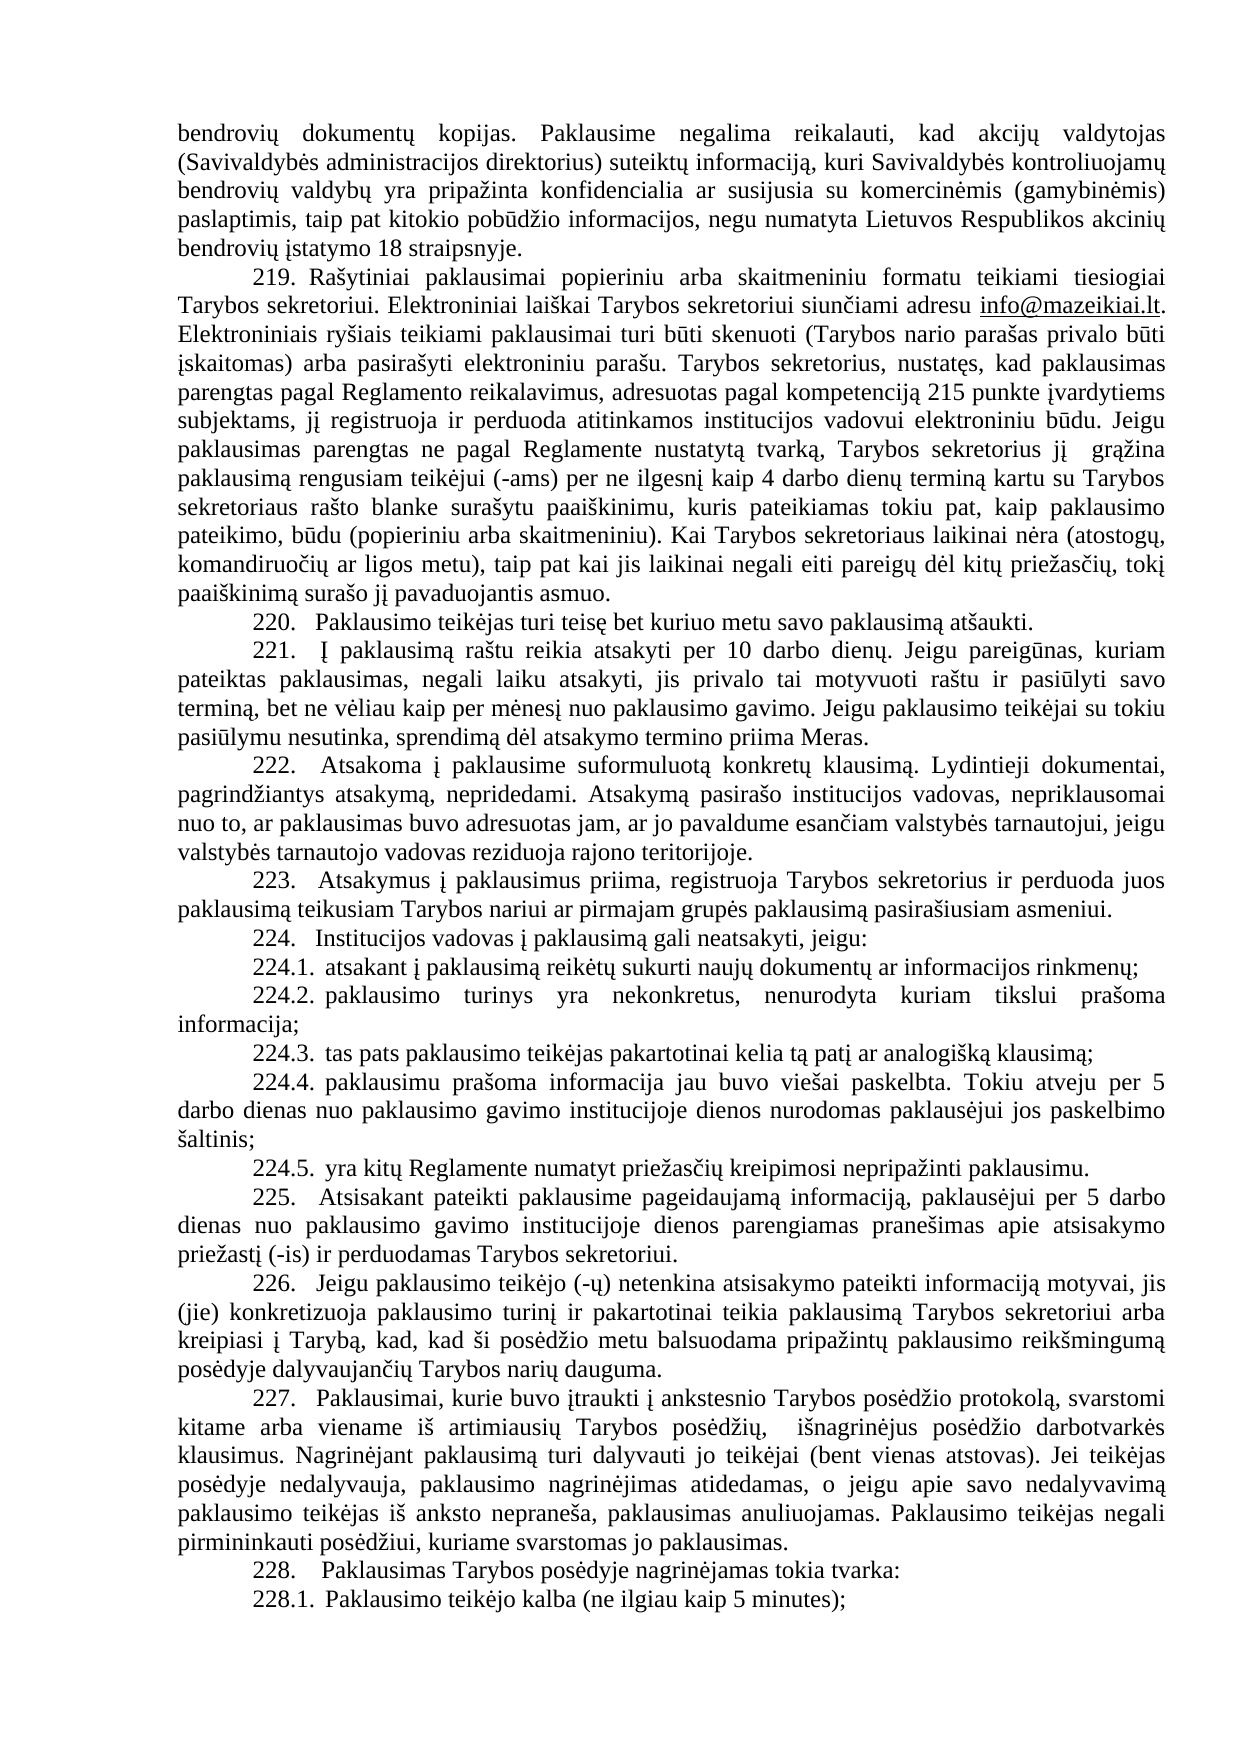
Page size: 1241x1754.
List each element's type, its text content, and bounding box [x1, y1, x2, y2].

text bendrovių dokumentų kopijas. Paklausime negalima reikalauti, kad akcijų valdytojas (Savivaldybės administracijos direktorius) suteiktų informaciją, kuri Savivaldybės kontroliuojamų bendrovių valdybų yra pripažinta konfidencialia ar susijusia su komercinėmis (gamybinėmis) paslaptimis, taip pat kitokio pobūdžio informacijos, negu numatyta Lietuvos Respublikos akcinių bendrovių įstatymo 18 straipsnyje. [177, 118, 1166, 262]
text 228. Paklausimas Tarybos posėdyje nagrinėjamas tokia tvarka: [177, 1556, 1166, 1584]
text 224.1. atsakant į paklausimą reikėtų sukurti naujų dokumentų ar informacijos rinkmenų; [177, 952, 1166, 981]
text 227. Paklausimai, kurie buvo įtraukti į ankstesnio Tarybos posėdžio protokolą, svarstomi kitame arba viename iš artimiausių Tarybos posėdžių, išnagrinėjus posėdžio darbotvarkės klausimus. Nagrinėjant paklausimą turi dalyvauti jo teikėjai (bent vienas atstovas). Jei teikėjas posėdyje nedalyvauja, paklausimo nagrinėjimas atidedamas, o jeigu apie savo nedalyvavimą paklausimo teikėjas iš anksto nepraneša, paklausimas anuliuojamas. Paklausimo teikėjas negali pirmininkauti posėdžiui, kuriame svarstomas jo paklausimas. [177, 1383, 1166, 1556]
text 228.1. Paklausimo teikėjo kalba (ne ilgiau kaip 5 minutes); [177, 1584, 1166, 1613]
text 221. Į paklausimą raštu reikia atsakyti per 10 darbo dienų. Jeigu pareigūnas, kuriam pateiktas paklausimas, negali laiku atsakyti, jis privalo tai motyvuoti raštu ir pasiūlyti savo terminą, bet ne vėliau kaip per mėnesį nuo paklausimo gavimo. Jeigu paklausimo teikėjai su tokiu pasiūlymu nesutinka, sprendimą dėl atsakymo termino priima Meras. [177, 636, 1166, 751]
text 224.5. yra kitų Reglamente numatyt priežasčių kreipimosi nepripažinti paklausimu. [177, 1153, 1166, 1182]
text 223. Atsakymus į paklausimus priima, registruoja Tarybos sekretorius ir perduoda juos paklausimą teikusiam Tarybos nariui ar pirmajam grupės paklausimą pasirašiusiam asmeniui. [177, 866, 1166, 923]
text 224.4. paklausimu prašoma informacija jau buvo viešai paskelbta. Tokiu atveju per 5 darbo dienas nuo paklausimo gavimo institucijoje dienos nurodomas paklausėjui jos paskelbimo šaltinis; [177, 1067, 1166, 1153]
text 220. Paklausimo teikėjas turi teisę bet kuriuo metu savo paklausimą atšaukti. [177, 607, 1166, 636]
text 224.2. paklausimo turinys yra nekonkretus, nenurodyta kuriam tikslui prašoma informacija; [177, 981, 1166, 1038]
text 224. Institucijos vadovas į paklausimą gali neatsakyti, jeigu: [177, 923, 1166, 952]
text 219. Rašytiniai paklausimai popieriniu arba skaitmeniniu formatu teikiami tiesiogiai Tarybos sekretoriui. Elektroniniai laiškai Tarybos sekretoriui siunčiami adresu info@mazeikiai.lt. Elektroniniais ryšiais teikiami paklausimai turi būti skenuoti (Tarybos nario parašas privalo būti įskaitomas) arba pasirašyti elektroniniu parašu. Tarybos sekretorius, nustatęs, kad paklausimas parengtas pagal Reglamento reikalavimus, adresuotas pagal kompetenciją 215 punkte įvardytiems subjektams, jį registruoja ir perduoda atitinkamos institucijos vadovui elektroniniu būdu. Jeigu paklausimas parengtas ne pagal Reglamente nustatytą tvarką, Tarybos sekretorius jį grąžina paklausimą rengusiam teikėjui (-ams) per ne ilgesnį kaip 4 darbo dienų terminą kartu su Tarybos sekretoriaus rašto blanke surašytu paaiškinimu, kuris pateikiamas tokiu pat, kaip paklausimo pateikimo, būdu (popieriniu arba skaitmeniniu). Kai Tarybos sekretoriaus laikinai nėra (atostogų, komandiruočių ar ligos metu), taip pat kai jis laikinai negali eiti pareigų dėl kitų priežasčių, tokį paaiškinimą surašo jį pavaduojantis asmuo. [177, 262, 1166, 607]
text 225. Atsisakant pateikti paklausime pageidaujamą informaciją, paklausėjui per 5 darbo dienas nuo paklausimo gavimo institucijoje dienos parengiamas pranešimas apie atsisakymo priežastį (-is) ir perduodamas Tarybos sekretoriui. [177, 1182, 1166, 1268]
text 224.3. tas pats paklausimo teikėjas pakartotinai kelia tą patį ar analogišką klausimą; [177, 1038, 1166, 1067]
text 222. Atsakoma į paklausime suformuluotą konkretų klausimą. Lydintieji dokumentai, pagrindžiantys atsakymą, nepridedami. Atsakymą pasirašo institucijos vadovas, nepriklausomai nuo to, ar paklausimas buvo adresuotas jam, ar jo pavaldume esančiam valstybės tarnautojui, jeigu valstybės tarnautojo vadovas reziduoja rajono teritorijoje. [177, 751, 1166, 866]
text 226. Jeigu paklausimo teikėjo (-ų) netenkina atsisakymo pateikti informaciją motyvai, jis (jie) konkretizuoja paklausimo turinį ir pakartotinai teikia paklausimą Tarybos sekretoriui arba kreipiasi į Tarybą, kad, kad ši posėdžio metu balsuodama pripažintų paklausimo reikšmingumą posėdyje dalyvaujančių Tarybos narių dauguma. [177, 1268, 1166, 1383]
